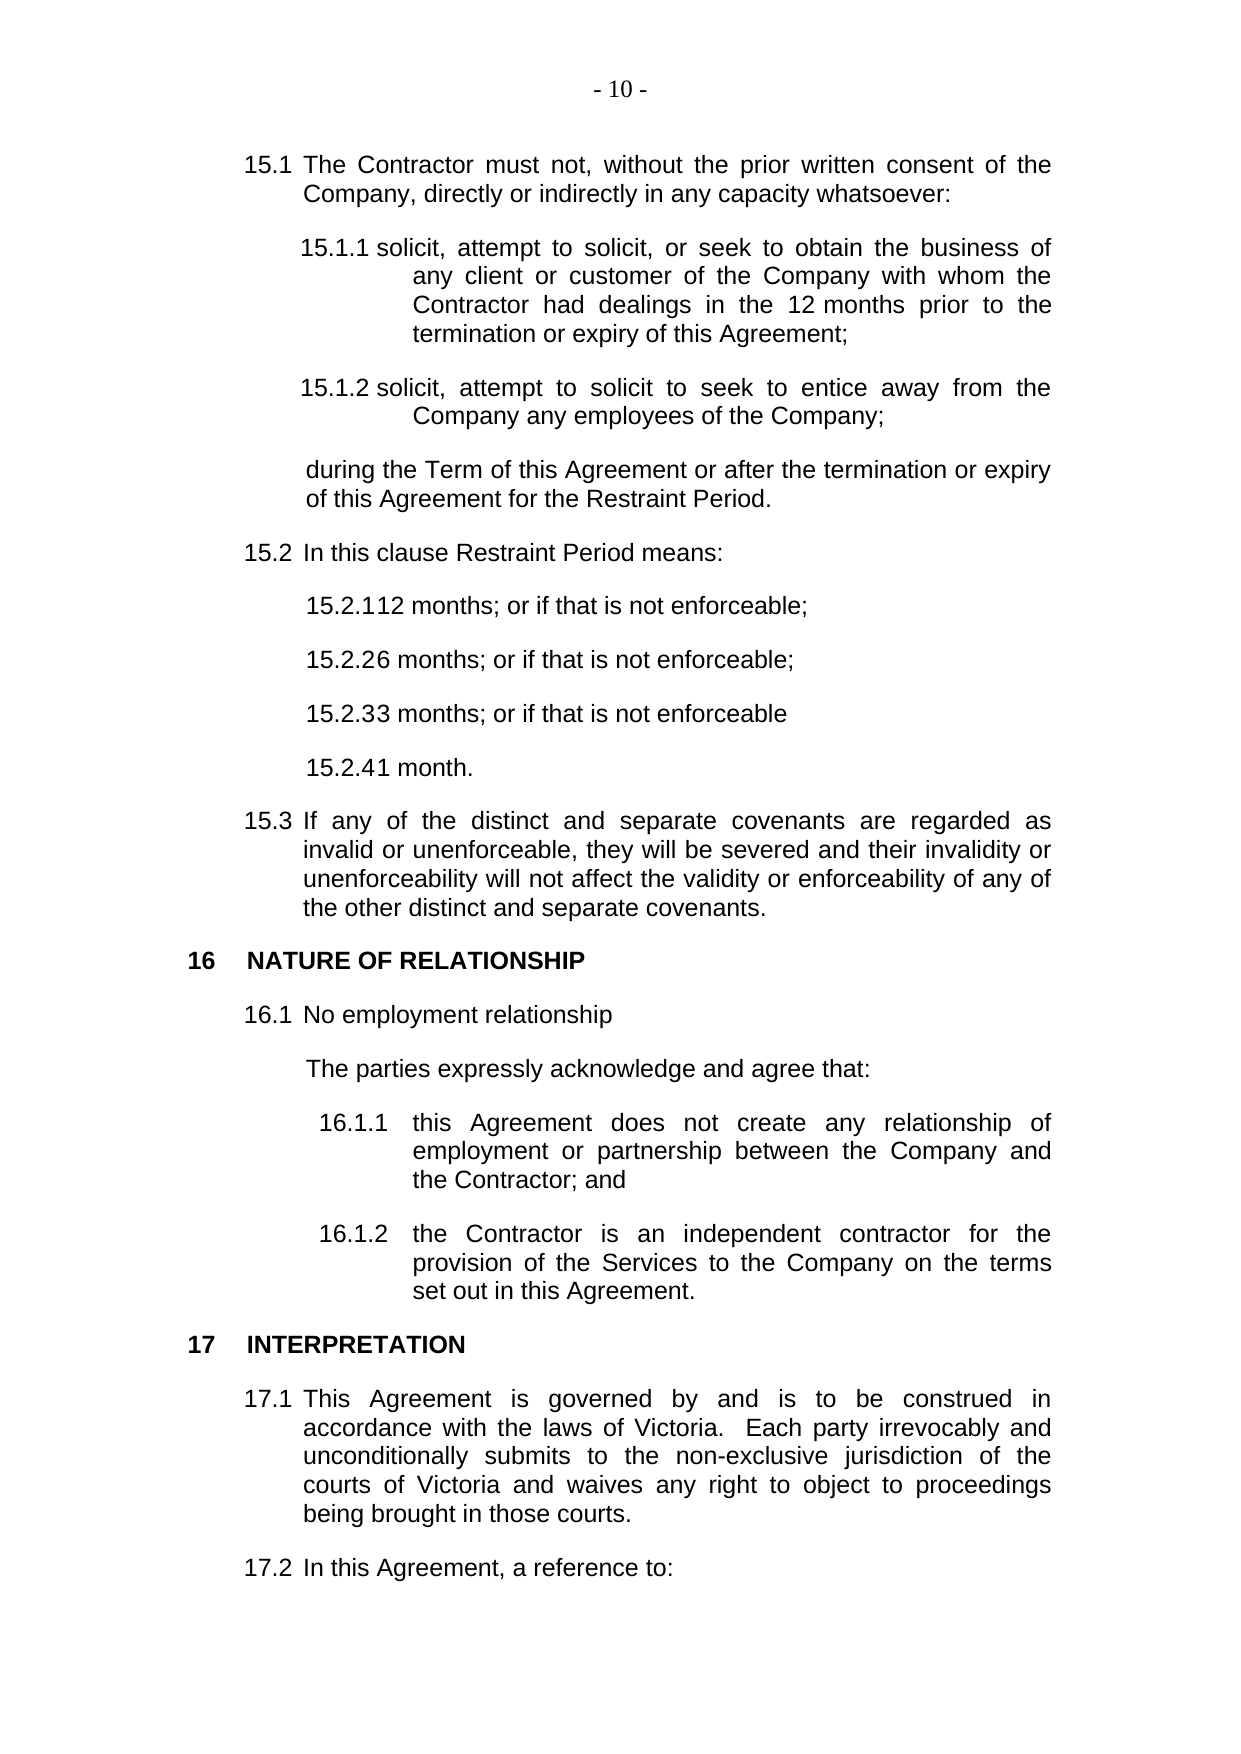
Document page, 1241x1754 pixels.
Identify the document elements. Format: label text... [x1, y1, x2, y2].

list the Contractor is an independent contractor for the provision of the Services to the Company on the terms set out in this Agreement. [319, 1219, 1053, 1305]
list 1 month. [306, 752, 1053, 781]
text The parties expressly acknowledge and agree that: [262, 1054, 1053, 1082]
list solicit, attempt to solicit, or seek to obtain the business of any client or customer of the Company with whom the Contractor had dealings in the 12 months prior to the termination or expiry of this Agreement; [300, 232, 1053, 347]
list 3 months; or if that is not enforceable [306, 699, 1053, 727]
list INTERPRETATION [187, 1330, 1053, 1359]
list In this clause Restraint Period means: [244, 537, 1053, 566]
list 6 months; or if that is not enforceable; [306, 645, 1053, 674]
list If any of the distinct and separate covenants are regarded as invalid or unenforceable, they will be severed and their invalidity or unenforceability will not affect the validity or enforceability of any of the other distinct and separate covenants. [244, 806, 1053, 921]
list 12 months; or if that is not enforceable; [306, 591, 1053, 620]
list The Contractor must not, without the prior written consent of the Company, directly or indirectly in any capacity whatsoever: [244, 150, 1053, 207]
list No employment relationship [244, 1000, 1053, 1029]
text during the Term of this Agreement or after the termination or expiry of this Agreement for the Restraint Period. [306, 455, 1053, 512]
list This Agreement is governed by and is to be construed in accordance with the laws of Victoria. Each party irrevocably and unconditionally submits to the non-exclusive jurisdiction of the courts of Victoria and waives any right to object to proceedings being brought in those courts. [244, 1384, 1053, 1527]
list In this Agreement, a reference to: [244, 1552, 1053, 1581]
list solicit, attempt to solicit to seek to entice away from the Company any employees of the Company; [300, 372, 1053, 430]
list this Agreement does not create any relationship of employment or partnership between the Company and the Contractor; and [319, 1107, 1053, 1194]
list NATURE OF RELATIONSHIP [187, 946, 1053, 975]
